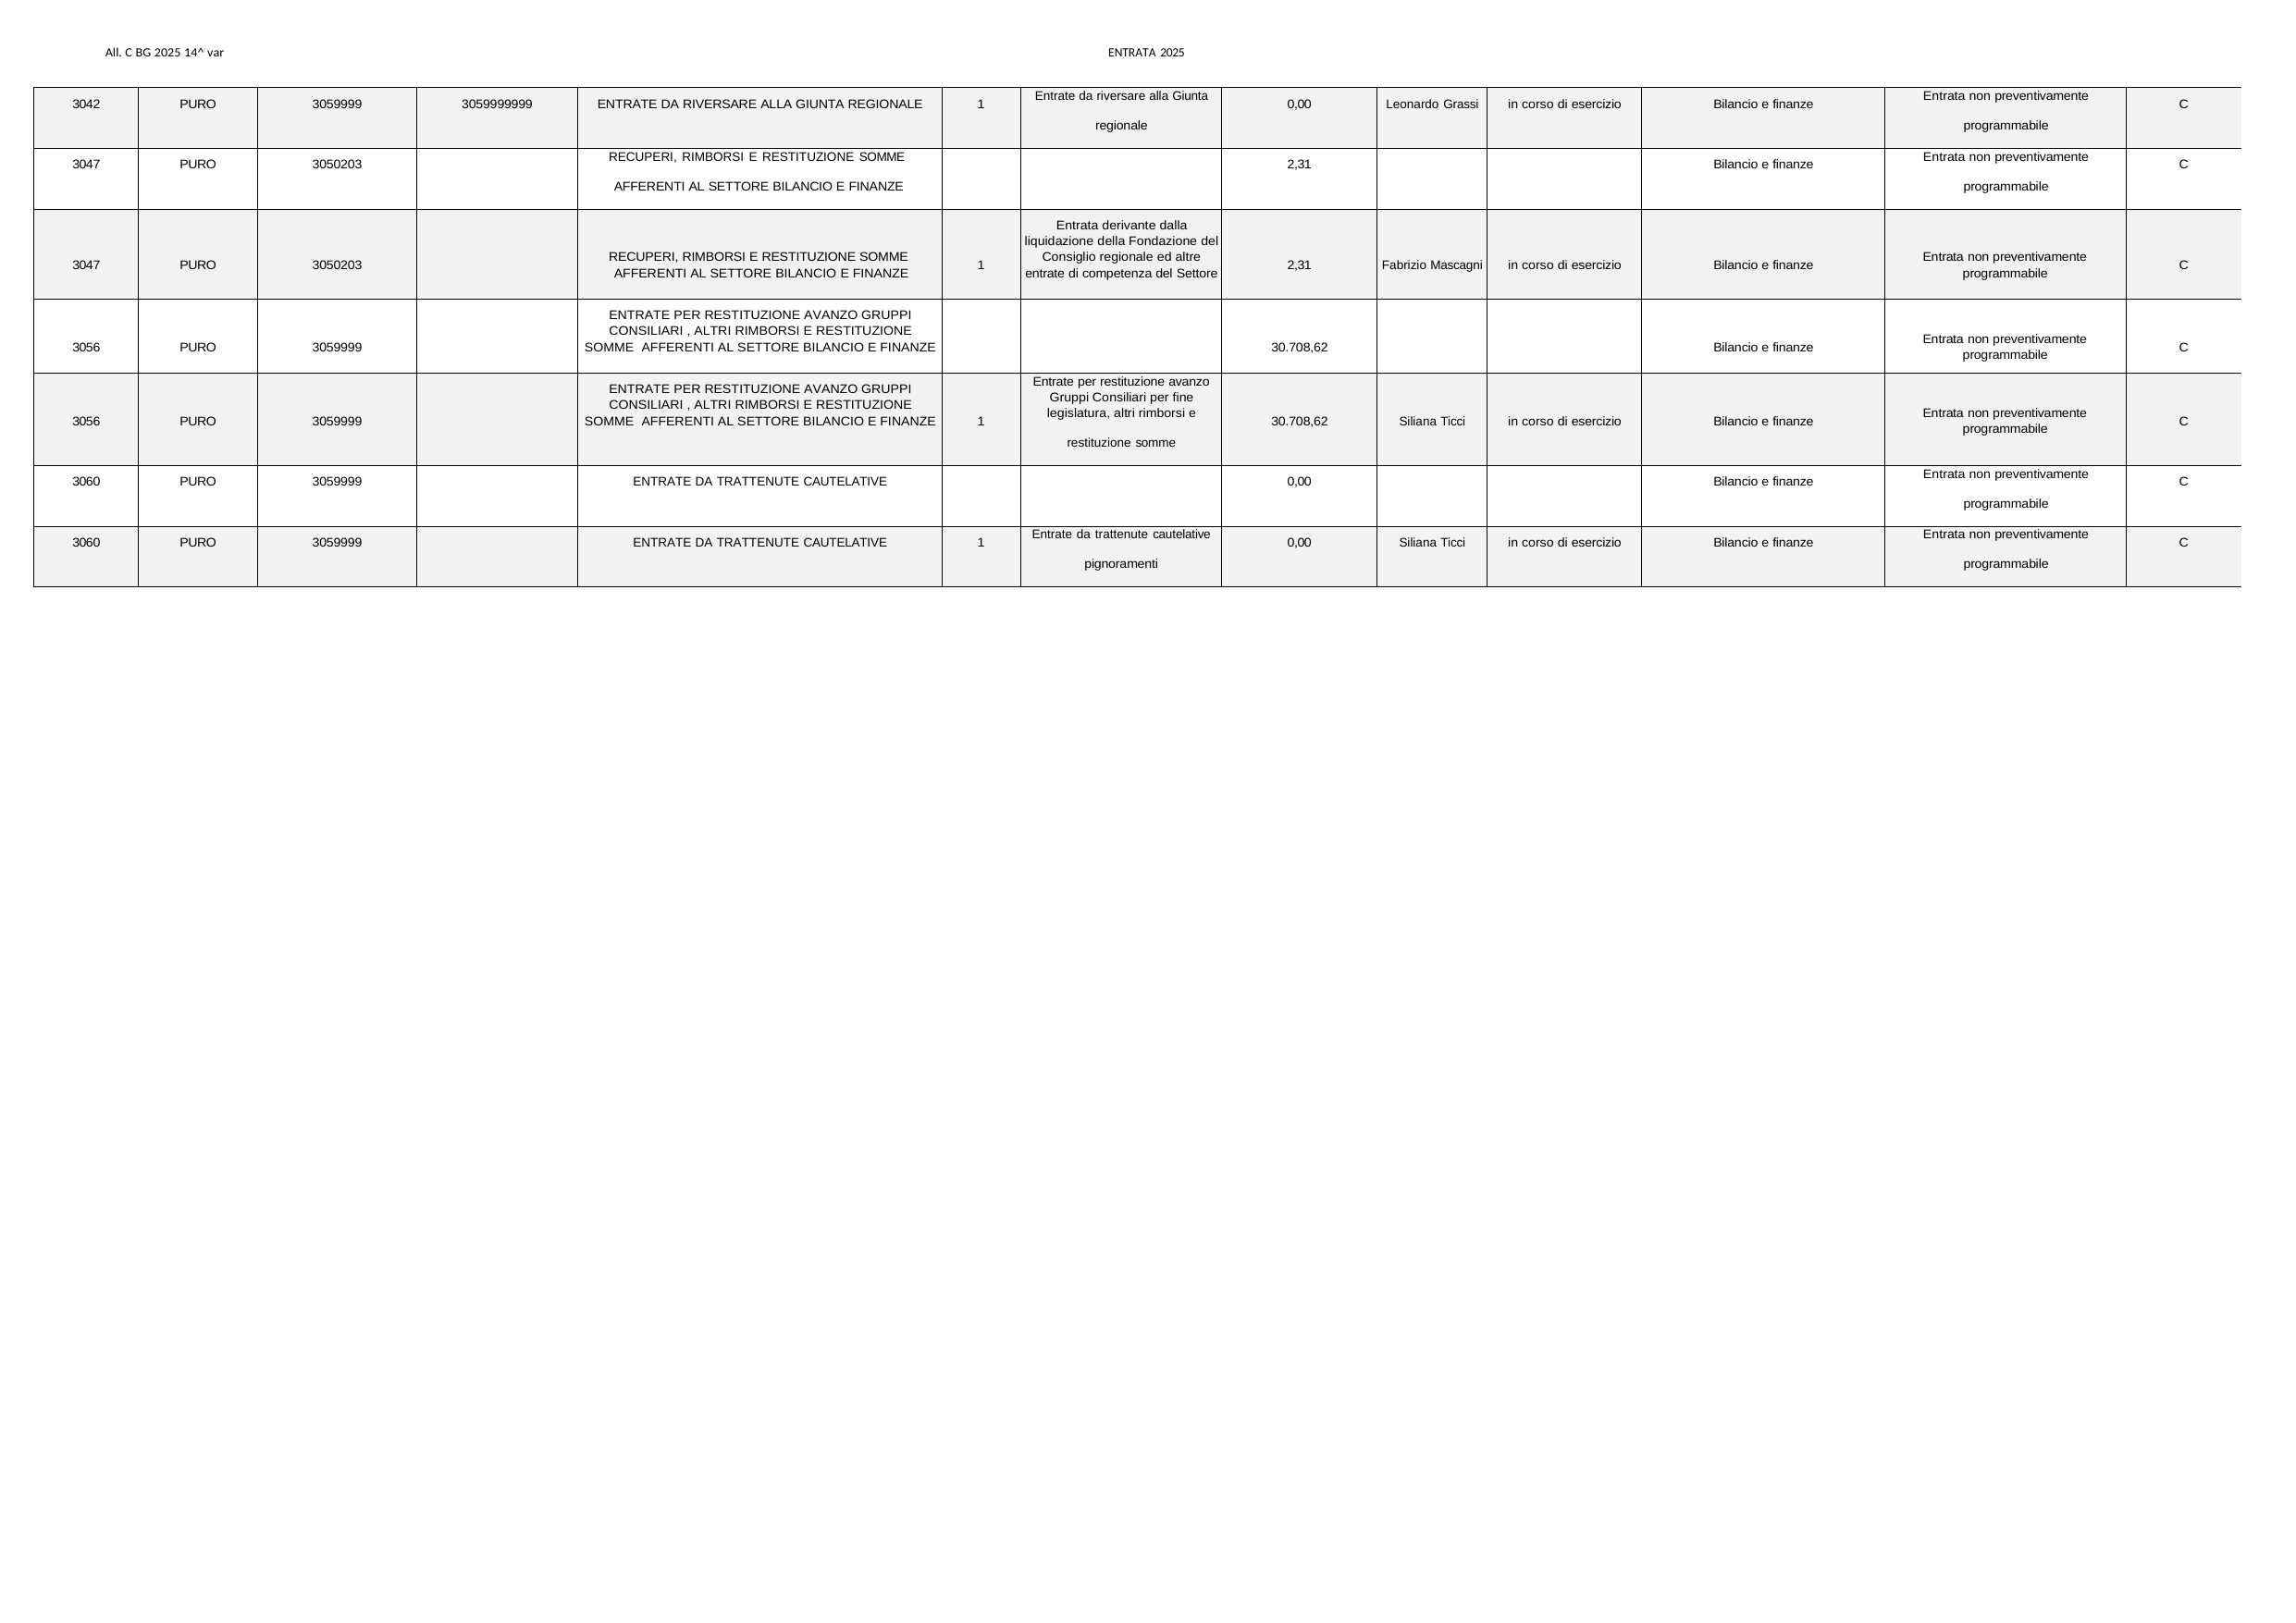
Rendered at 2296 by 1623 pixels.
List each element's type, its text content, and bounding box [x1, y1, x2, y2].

table_cell Bilancio e finanze [1642, 527, 1884, 586]
table_cell Entrata non preventivamente programmabile [1885, 149, 2126, 209]
table_cell in corso di esercizio [1487, 527, 1641, 586]
table_cell Bilancio e finanze [1642, 374, 1884, 465]
table_cell Entrata non preventivamente programmabile [1885, 210, 2126, 299]
table_cell 1 [943, 88, 1020, 148]
table_cell [417, 466, 577, 525]
table_cell Siliana Ticci [1377, 374, 1487, 465]
table_cell PURO [139, 88, 257, 148]
table_cell [943, 149, 1020, 209]
table_cell 1 [943, 210, 1020, 299]
table_cell Entrata non preventivamente programmabile [1885, 88, 2126, 148]
table_cell Entrate per restituzione avanzo Gruppi Consiliari per fine legislatura, altri rimborsi e restituzione somme [1021, 374, 1221, 465]
table_cell 3047 [34, 210, 138, 299]
table_cell Bilancio e finanze [1642, 210, 1884, 299]
table_cell PURO [139, 466, 257, 525]
table_cell [1021, 149, 1221, 209]
table_cell 3056 [34, 374, 138, 465]
table_cell Entrata non preventivamente programmabile [1885, 300, 2126, 373]
table_cell Entrate da riversare alla Giunta regionale [1021, 88, 1221, 148]
table_cell PURO [139, 527, 257, 586]
table_cell 3050203 [258, 149, 416, 209]
table_cell [417, 527, 577, 586]
table_cell C [2127, 374, 2241, 465]
table_cell C [2127, 300, 2241, 373]
table_cell Entrata derivante dalla liquidazione della Fondazione del Consiglio regionale ed altre entrate di competenza del Settore [1021, 210, 1221, 299]
table_cell 3050203 [258, 210, 416, 299]
table_cell ENTRATE DA RIVERSARE ALLA GIUNTA REGIONALE [578, 88, 942, 148]
table_cell 1 [943, 374, 1020, 465]
table_cell [943, 300, 1020, 373]
table_cell 3056 [34, 300, 138, 373]
table_cell Bilancio e finanze [1642, 149, 1884, 209]
table_cell ENTRATE PER RESTITUZIONE AVANZO GRUPPI CONSILIARI , ALTRI RIMBORSI E RESTITUZIONE SOMME AFFERENTI AL SETTORE BILANCIO E FINANZE [578, 300, 942, 373]
table_cell 2,31 [1222, 210, 1376, 299]
table_cell 3042 [34, 88, 138, 148]
table_cell [1487, 466, 1641, 525]
table_cell RECUPERI, RIMBORSI E RESTITUZIONE SOMME AFFERENTI AL SETTORE BILANCIO E FINANZE [578, 210, 942, 299]
table_cell C [2127, 210, 2241, 299]
table_cell 0,00 [1222, 466, 1376, 525]
table_cell [1377, 149, 1487, 209]
table_cell [417, 210, 577, 299]
table_cell Siliana Ticci [1377, 527, 1487, 586]
table_cell ENTRATE DA TRATTENUTE CAUTELATIVE [578, 527, 942, 586]
table_cell 3059999 [258, 374, 416, 465]
table_cell C [2127, 466, 2241, 525]
table_cell 30.708,62 [1222, 300, 1376, 373]
table_cell in corso di esercizio [1487, 88, 1641, 148]
table_cell 2,31 [1222, 149, 1376, 209]
table_cell [1487, 300, 1641, 373]
table_cell 1 [943, 527, 1020, 586]
table_cell 3059999 [258, 466, 416, 525]
table_cell ENTRATE DA TRATTENUTE CAUTELATIVE [578, 466, 942, 525]
table_cell 3059999 [258, 88, 416, 148]
table_cell PURO [139, 149, 257, 209]
table_cell 0,00 [1222, 527, 1376, 586]
table_cell Entrate da trattenute cautelative pignoramenti [1021, 527, 1221, 586]
table_cell PURO [139, 374, 257, 465]
table_cell Bilancio e finanze [1642, 466, 1884, 525]
table_cell RECUPERI, RIMBORSI E RESTITUZIONE SOMME AFFERENTI AL SETTORE BILANCIO E FINANZE [578, 149, 942, 209]
table_cell [417, 374, 577, 465]
table_cell [417, 300, 577, 373]
table_cell Entrata non preventivamente programmabile [1885, 527, 2126, 586]
table_cell [1377, 466, 1487, 525]
table_cell C [2127, 88, 2241, 148]
table_cell 30.708,62 [1222, 374, 1376, 465]
table_cell Entrata non preventivamente programmabile [1885, 374, 2126, 465]
table_cell ENTRATE PER RESTITUZIONE AVANZO GRUPPI CONSILIARI , ALTRI RIMBORSI E RESTITUZIONE SOMME AFFERENTI AL SETTORE BILANCIO E FINANZE [578, 374, 942, 465]
table_cell 3060 [34, 527, 138, 586]
table_cell in corso di esercizio [1487, 210, 1641, 299]
table_cell [417, 149, 577, 209]
table_cell in corso di esercizio [1487, 374, 1641, 465]
table_cell [1487, 149, 1641, 209]
table_cell 3059999 [258, 527, 416, 586]
table_cell C [2127, 527, 2241, 586]
table_cell 3060 [34, 466, 138, 525]
table_cell Bilancio e finanze [1642, 300, 1884, 373]
table_cell 3059999999 [417, 88, 577, 148]
table_cell Entrata non preventivamente programmabile [1885, 466, 2126, 525]
table_cell PURO [139, 210, 257, 299]
table_cell [1021, 300, 1221, 373]
table_cell 3047 [34, 149, 138, 209]
table_cell 3059999 [258, 300, 416, 373]
table_cell [1021, 466, 1221, 525]
table_cell Bilancio e finanze [1642, 88, 1884, 148]
table_cell PURO [139, 300, 257, 373]
table_cell 0,00 [1222, 88, 1376, 148]
table_cell Leonardo Grassi [1377, 88, 1487, 148]
table_cell Fabrizio Mascagni [1377, 210, 1487, 299]
table_cell C [2127, 149, 2241, 209]
table_cell [943, 466, 1020, 525]
table_cell [1377, 300, 1487, 373]
